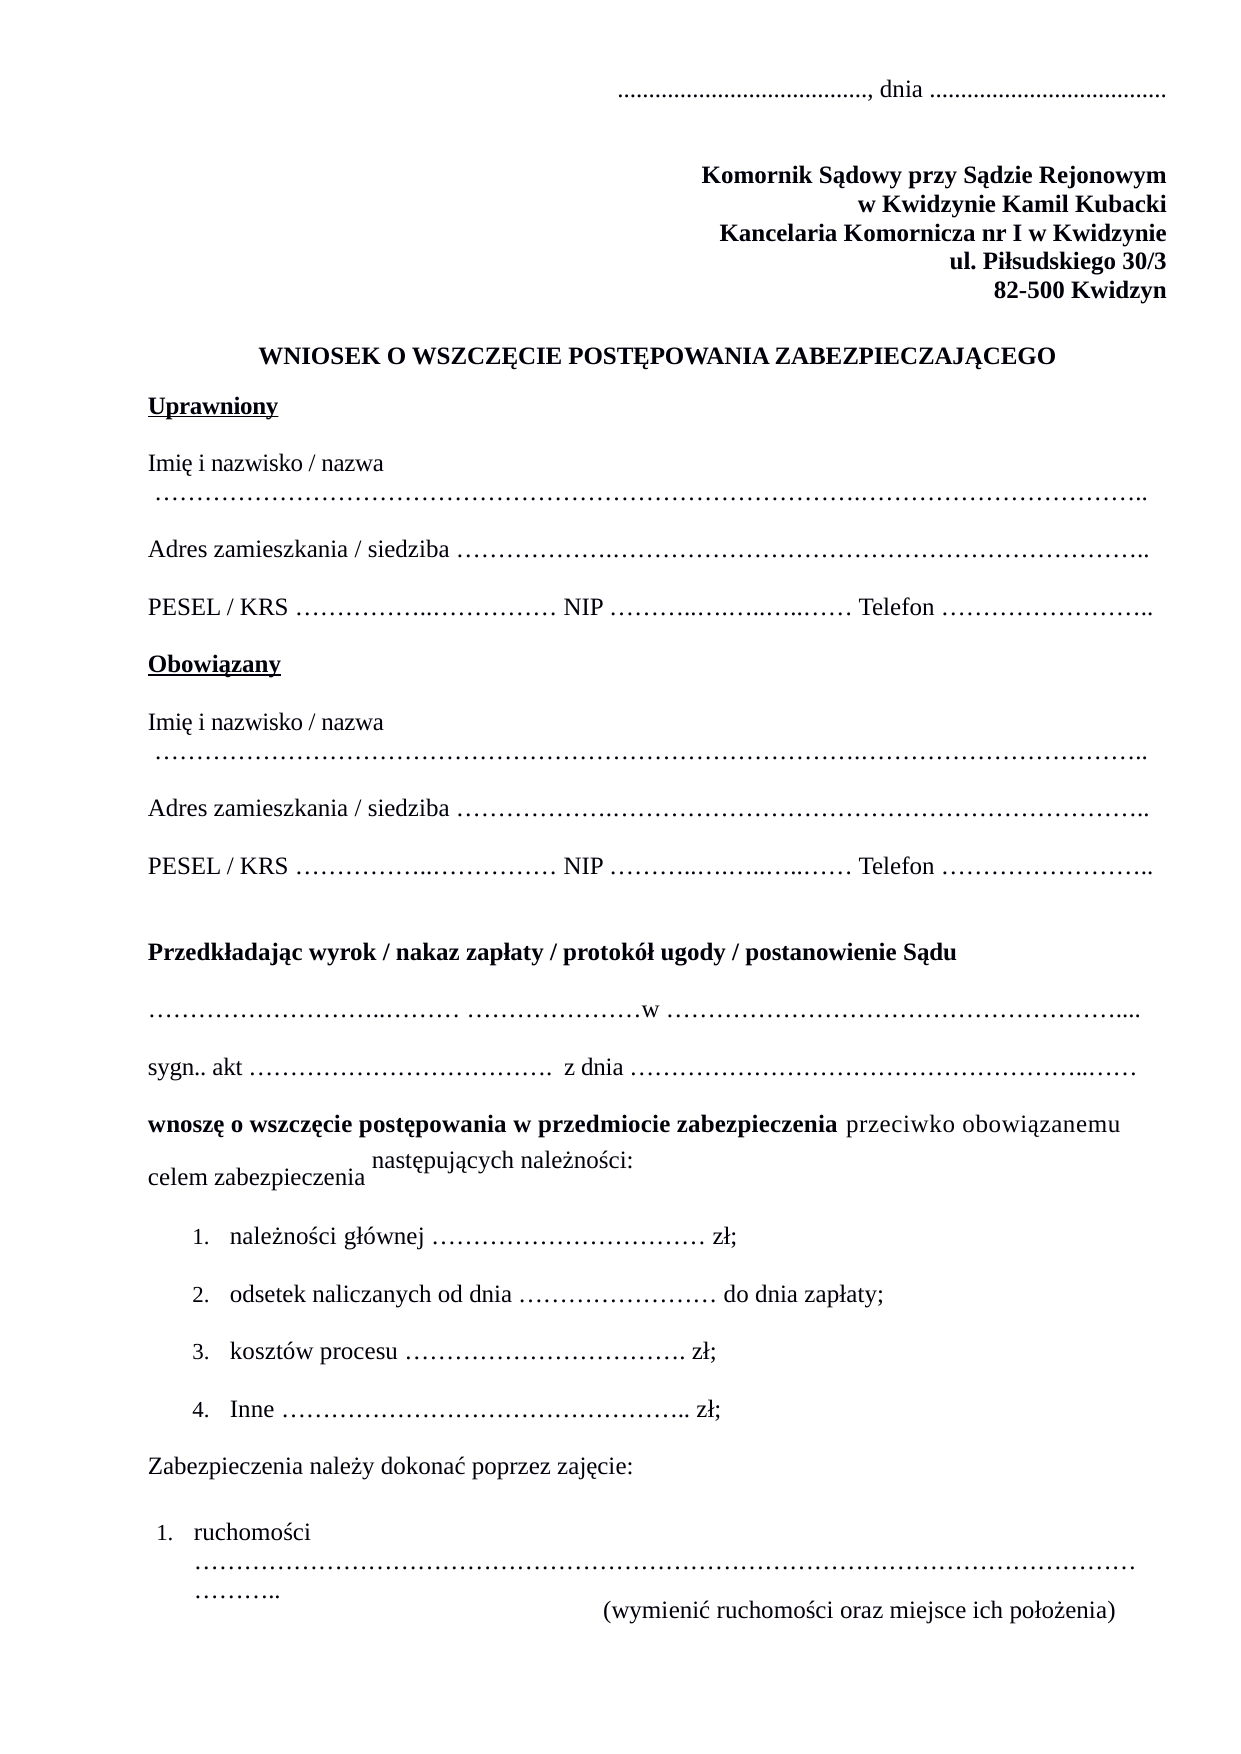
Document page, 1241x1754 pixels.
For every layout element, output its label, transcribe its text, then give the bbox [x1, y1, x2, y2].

text Zabezpieczenia należy dokonać poprzez zajęcie: [148, 1451, 1167, 1480]
list kosztów procesu ……………………………. zł; [192, 1336, 1167, 1365]
text ………………………………………………………………………….…………………………….. [148, 477, 1167, 506]
text WNIOSEK O WSZCZĘCIE POSTĘPOWANIA ZABEZPIECZAJĄCEGO [148, 341, 1167, 370]
list Inne ………………………………………….. zł; [192, 1394, 1167, 1422]
text (wymienić ruchomości oraz miejsce ich położenia) [603, 1603, 1167, 1623]
subtitle Komornik Sądowy przy Sądzie Rejonowym [590, 160, 1167, 189]
text Imię i nazwisko / nazwa [148, 448, 1167, 477]
text PESEL / KRS ……………..…………… NIP ………..….…..…..…… Telefon …………………….. [148, 851, 1167, 879]
list należności głównej …………………………… zł; [192, 1221, 1167, 1250]
text Adres zamieszkania / siedziba ……………….……………………………………………………….. [148, 793, 1167, 822]
text ul. Piłsudskiego 30/3 82-500 Kwidzyn [590, 246, 1167, 304]
text Obowiązany [148, 649, 1155, 678]
text sygn.. akt ………………………………. z dnia ………………………………………………..…… [148, 1052, 1167, 1081]
text PESEL / KRS ……………..…………… NIP ………..….…..…..…… Telefon …………………….. [148, 592, 1167, 621]
text Imię i nazwisko / nazwa [148, 707, 1167, 736]
text Przedkładając wyrok / nakaz zapłaty / protokół ugody / postanowienie Sądu [148, 937, 1167, 966]
text Kancelaria Komornicza nr I w Kwidzynie [590, 218, 1167, 246]
text ………………………………………………………………………….…………………………….. [148, 736, 1167, 764]
text Adres zamieszkania / siedziba ……………….……………………………………………………….. [148, 534, 1167, 563]
list odsetek naliczanych od dnia …………………… do dnia zapłaty; [192, 1279, 1167, 1307]
text wnoszę o wszczęcie postępowania w przedmiocie zabezpieczenia przeciwko obowiązanemu celem zabezpieczenia następujących należności: [148, 1109, 1167, 1191]
text ........................................, dnia ...................................... [148, 74, 1167, 103]
text ………………………..……… …………………w ……………………………………………….... [148, 994, 1167, 1023]
list ruchomości …………………………………………………………………………………………………………….. [156, 1517, 1157, 1603]
text w Kwidzynie Kamil Kubacki [590, 189, 1167, 218]
text Uprawniony [148, 391, 1155, 419]
